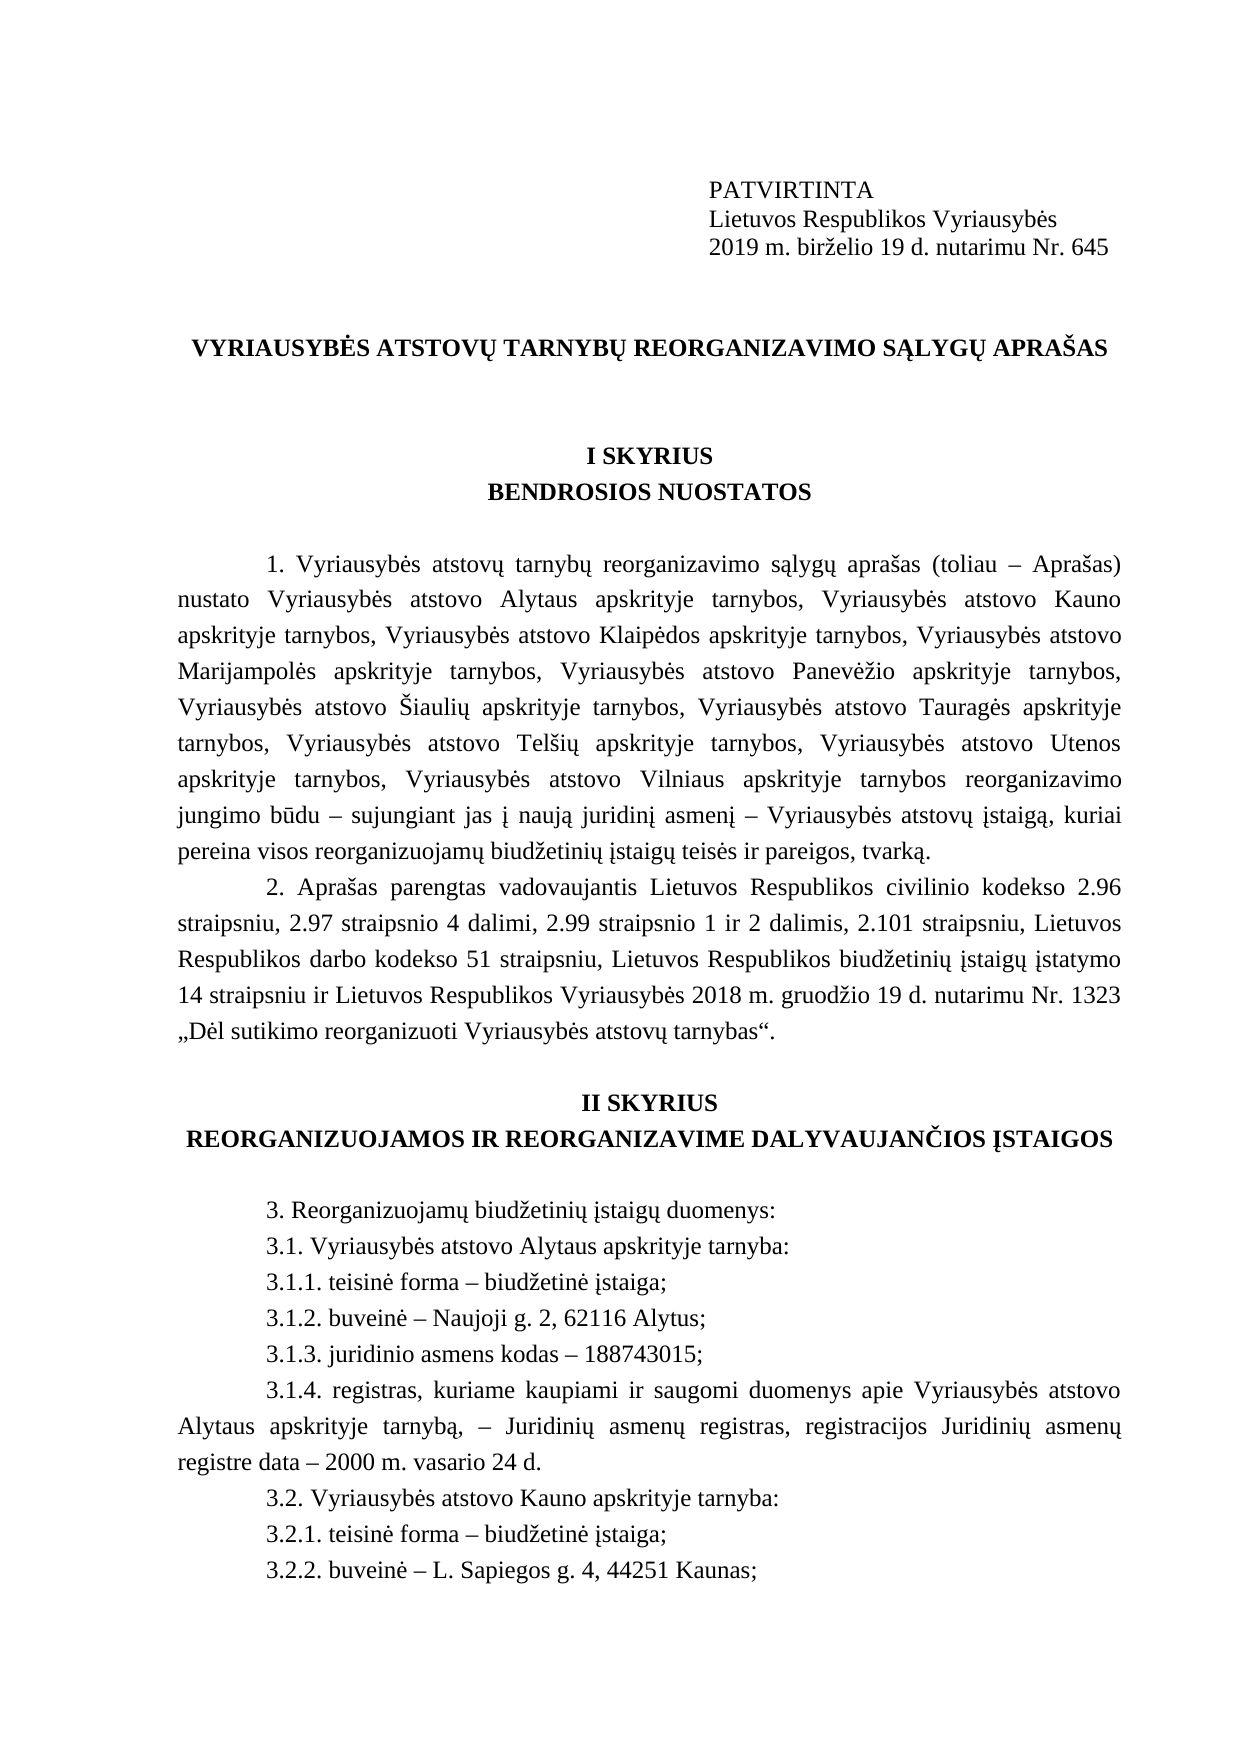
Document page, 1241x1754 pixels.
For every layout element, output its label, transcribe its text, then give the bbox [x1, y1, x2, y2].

text II SKYRIUS [177, 1088, 1122, 1116]
text 3.2.2. buveinė – L. Sapiegos g. 4, 44251 Kaunas; [177, 1555, 1122, 1584]
text 3.1.4. registras, kuriame kaupiami ir saugomi duomenys apie Vyriausybės atstovo Alytaus apskrityje tarnybą, – Juridinių asmenų registras, registracijos Juridinių asmenų registre data – 2000 m. vasario 24 d. [177, 1375, 1122, 1476]
text I SKYRIUS [177, 441, 1122, 469]
text REORGANIZUOJAMOS IR REORGANIZAVIME DALYVAUJANČIOS ĮSTAIGOS [177, 1124, 1122, 1152]
text 2. Aprašas parengtas vadovaujantis Lietuvos Respublikos civilinio kodekso 2.96 straipsniu, 2.97 straipsnio 4 dalimi, 2.99 straipsnio 1 ir 2 dalimis, 2.101 straipsniu, Lietuvos Respublikos darbo kodekso 51 straipsniu, Lietuvos Respublikos biudžetinių įstaigų įstatymo 14 straipsniu ir Lietuvos Respublikos Vyriausybės 2018 m. gruodžio 19 d. nutarimu Nr. 1323 „Dėl sutikimo reorganizuoti Vyriausybės atstovų tarnybas“. [177, 872, 1122, 1044]
text 3. Reorganizuojamų biudžetinių įstaigų duomenys: [177, 1196, 1122, 1224]
text 3.2. Vyriausybės atstovo Kauno apskrityje tarnyba: [177, 1483, 1122, 1512]
text 3.1.2. buveinė – Naujoji g. 2, 62116 Alytus; [177, 1303, 1122, 1332]
text BENDROSIOS NUOSTATOS [177, 477, 1122, 506]
text 1. Vyriausybės atstovų tarnybų reorganizavimo sąlygų aprašas (toliau – Aprašas) nustato Vyriausybės atstovo Alytaus apskrityje tarnybos, Vyriausybės atstovo Kauno apskrityje tarnybos, Vyriausybės atstovo Klaipėdos apskrityje tarnybos, Vyriausybės atstovo Marijampolės apskrityje tarnybos, Vyriausybės atstovo Panevėžio apskrityje tarnybos, Vyriausybės atstovo Šiaulių apskrityje tarnybos, Vyriausybės atstovo Tauragės apskrityje tarnybos, Vyriausybės atstovo Telšių apskrityje tarnybos, Vyriausybės atstovo Utenos apskrityje tarnybos, Vyriausybės atstovo Vilniaus apskrityje tarnybos reorganizavimo jungimo būdu – sujungiant jas į naują juridinį asmenį – Vyriausybės atstovų įstaigą, kuriai pereina visos reorganizuojamų biudžetinių įstaigų teisės ir pareigos, tvarką. [177, 549, 1122, 865]
text 2019 m. birželio 19 d. nutarimu Nr. 645 [709, 232, 1122, 261]
text PATVIRTINTA [709, 175, 1122, 204]
text 3.1. Vyriausybės atstovo Alytaus apskrityje tarnyba: [177, 1231, 1122, 1260]
text VYRIAUSYBĖS ATSTOVŲ TARNYBŲ REORGANIZAVIMO SĄLYGŲ APRAŠAS [177, 333, 1122, 362]
text 3.1.1. teisinė forma – biudžetinė įstaiga; [177, 1267, 1122, 1296]
text 3.2.1. teisinė forma – biudžetinė įstaiga; [177, 1519, 1122, 1548]
text Lietuvos Respublikos Vyriausybės [709, 204, 1122, 232]
text 3.1.3. juridinio asmens kodas – 188743015; [177, 1339, 1122, 1368]
